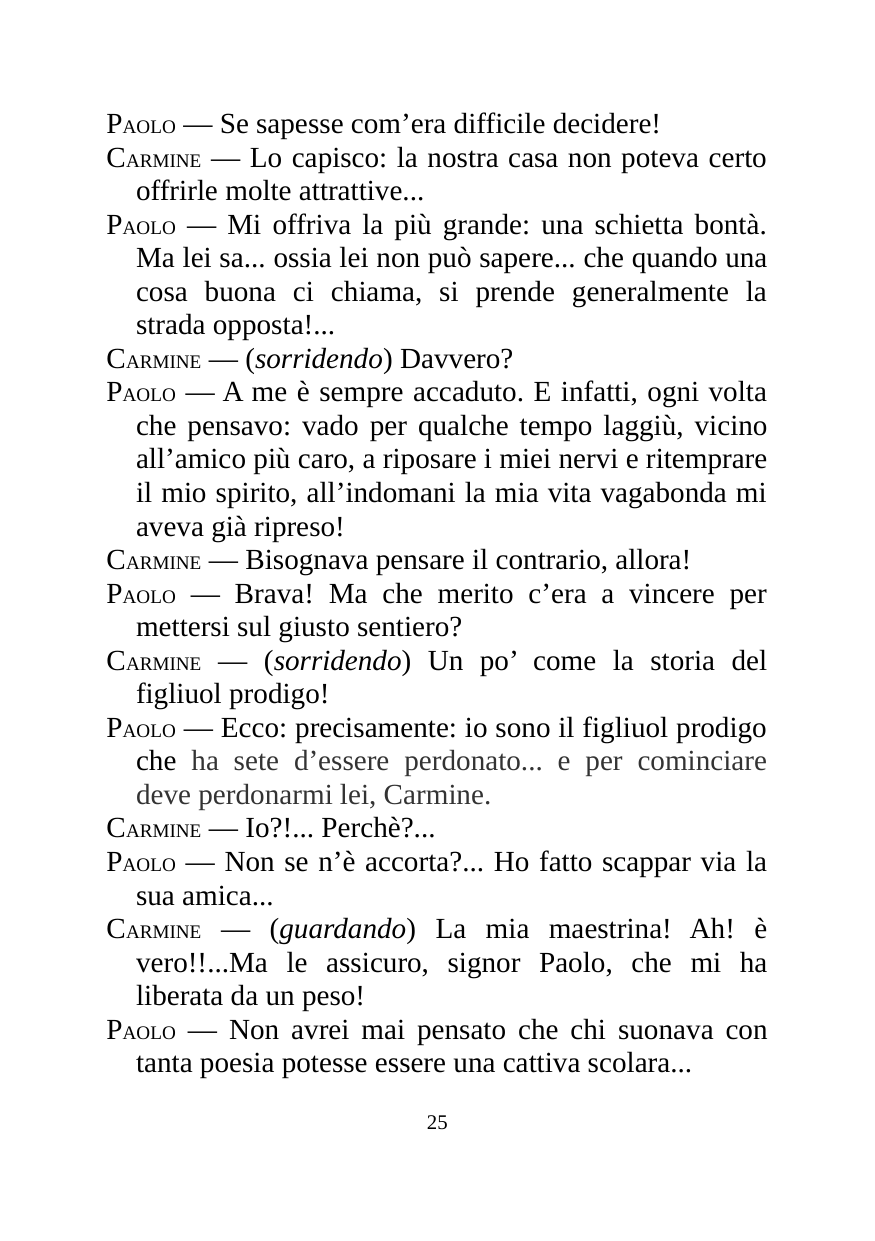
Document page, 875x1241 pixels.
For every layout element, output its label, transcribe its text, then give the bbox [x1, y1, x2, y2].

text Carmine — (guardando) La mia maestrina! Ah! è vero!!...Ma le assicuro, signor Paolo, che mi ha liberata da un peso! [106, 911, 768, 1012]
text Paolo — Brava! Ma che merito c’era a vincere per mettersi sul giusto sentiero? [106, 576, 768, 643]
text Carmine — (sorridendo) Davvero? [106, 341, 768, 374]
text Paolo — Se sapesse com’era difficile decidere! [106, 106, 768, 140]
text Paolo — Mi offriva la più grande: una schietta bontà. Ma lei sa... ossia lei non può sapere... che quando una cosa buona ci chiama, si prende generalmente la strada opposta!... [106, 207, 768, 341]
text Paolo — Ecco: precisamente: io sono il figliuol prodigo che ha sete d’essere perdonato... e per cominciare deve perdonarmi lei, Carmine. [106, 710, 768, 811]
text Paolo — Non avrei mai pensato che chi suonava con tanta poesia potesse essere una cattiva scolara... [106, 1012, 768, 1079]
text Paolo — A me è sempre accaduto. E infatti, ogni volta che pensavo: vado per qualche tempo laggiù, vicino all’amico più caro, a riposare i miei nervi e ritemprare il mio spirito, all’indomani la mia vita vagabonda mi aveva già ripreso! [106, 374, 768, 542]
text Carmine — Lo capisco: la nostra casa non poteva certo offrirle molte attrattive... [106, 140, 768, 207]
text Carmine — Bisognava pensare il contrario, allora! [106, 542, 768, 576]
text Carmine — Io?!... Perchè?... [106, 811, 768, 844]
text Carmine — (sorridendo) Un po’ come la storia del figliuol prodigo! [106, 643, 768, 710]
text Paolo — Non se n’è accorta?... Ho fatto scappar via la sua amica... [106, 844, 768, 911]
